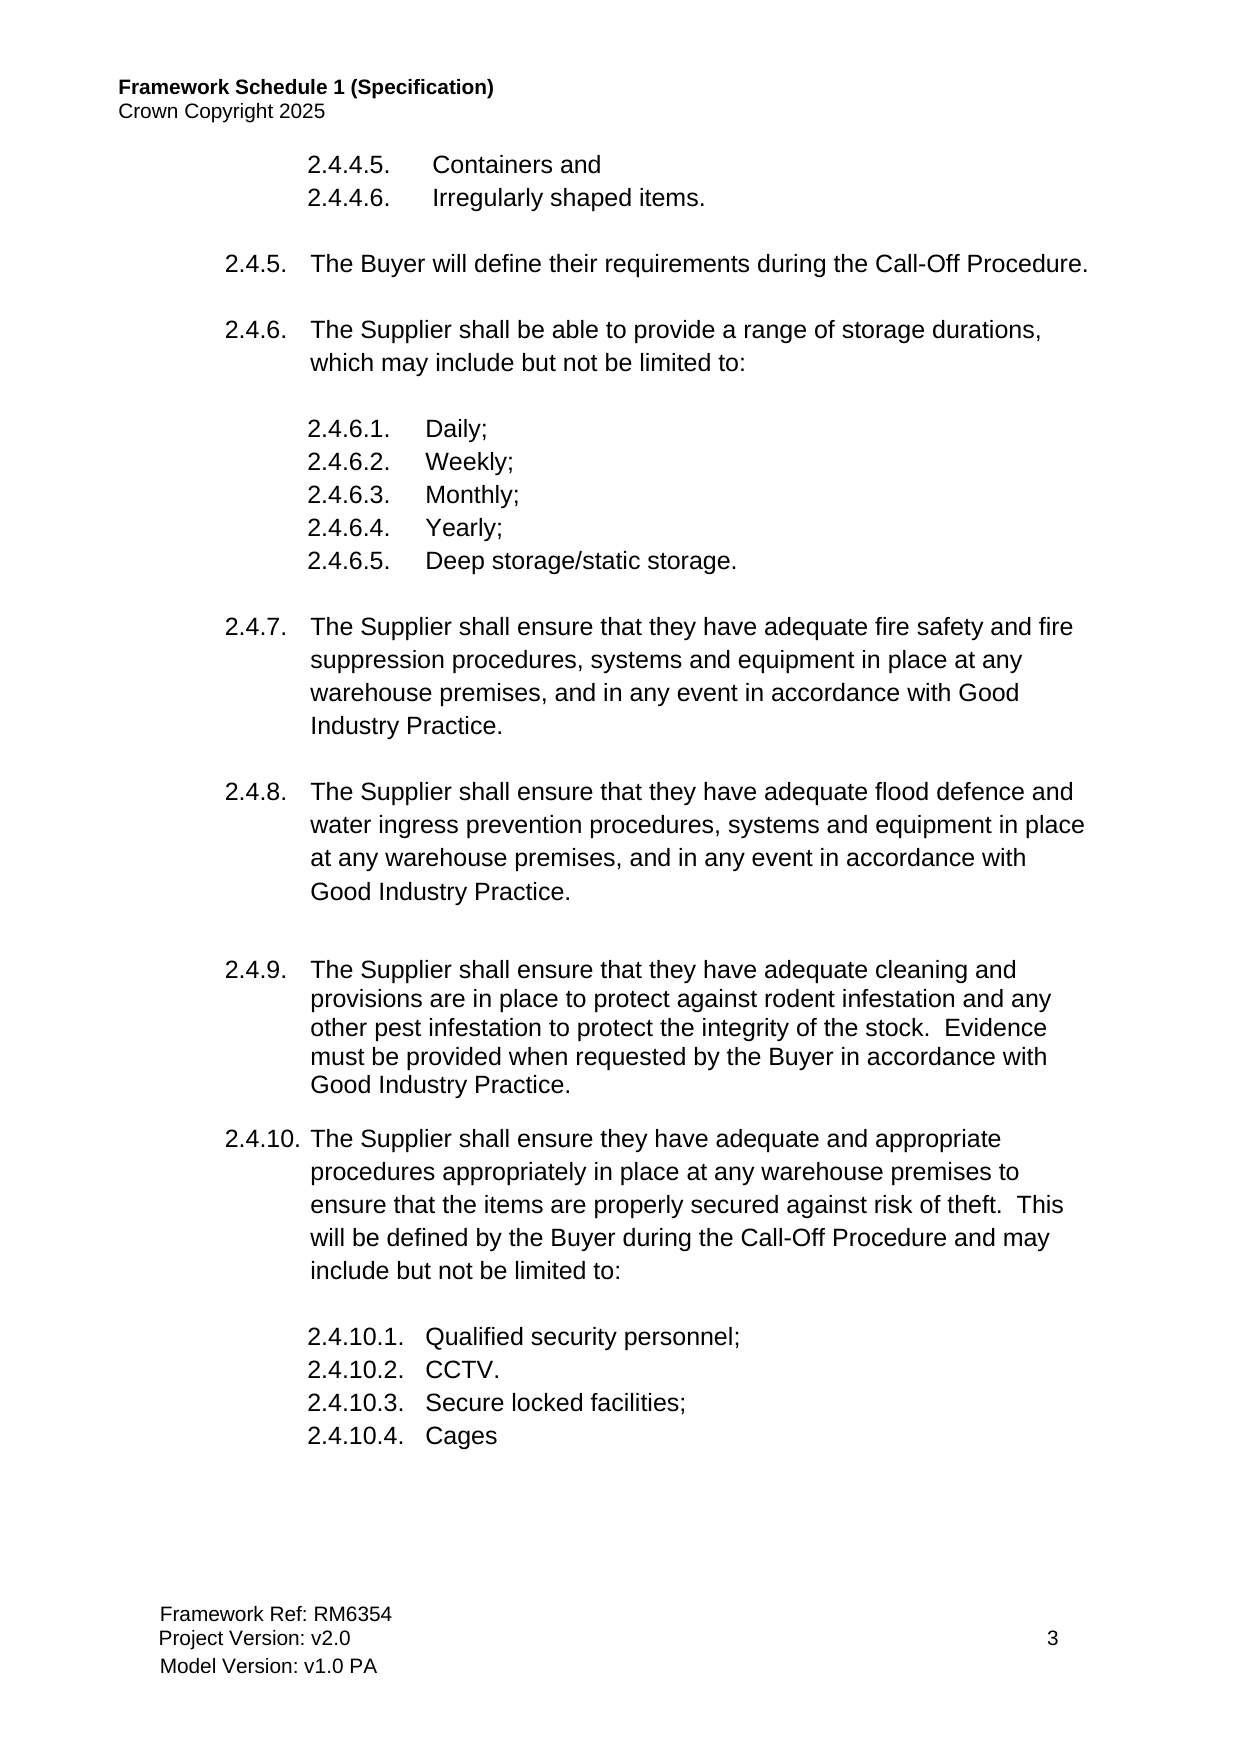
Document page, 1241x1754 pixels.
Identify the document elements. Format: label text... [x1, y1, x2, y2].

list The Supplier shall ensure that they have adequate fire safety and fire suppression procedures, systems and equipment in place at any warehouse premises, and in any event in accordance with Good Industry Practice. [224, 612, 1090, 740]
list Qualified security personnel; [307, 1322, 1090, 1351]
list Yearly; [307, 513, 1090, 542]
list The Buyer will define their requirements during the Call-Off Procedure. [224, 249, 1090, 278]
list Containers and [307, 150, 1090, 179]
list Deep storage/static storage. [307, 546, 1090, 575]
list Daily; [307, 414, 1090, 443]
list The Supplier shall ensure that they have adequate cleaning and provisions are in place to protect against rodent infestation and any other pest infestation to protect the integrity of the stock. Evidence must be provided when requested by the Buyer in accordance with Good Industry Practice. [224, 955, 1090, 1099]
list The Supplier shall ensure they have adequate and appropriate procedures appropriately in place at any warehouse premises to ensure that the items are properly secured against risk of theft. This will be defined by the Buyer during the Call-Off Procedure and may include but not be limited to: [224, 1124, 1090, 1285]
list Cages [307, 1421, 1090, 1450]
list Secure locked facilities; [307, 1388, 1090, 1417]
list Weekly; [307, 447, 1090, 476]
list Irregularly shaped items. [307, 183, 1090, 212]
list The Supplier shall be able to provide a range of storage durations, which may include but not be limited to: [224, 315, 1090, 377]
list Monthly; [307, 480, 1090, 509]
list The Supplier shall ensure that they have adequate flood defence and water ingress prevention procedures, systems and equipment in place at any warehouse premises, and in any event in accordance with Good Industry Practice. [224, 777, 1090, 905]
list CCTV. [307, 1355, 1090, 1384]
